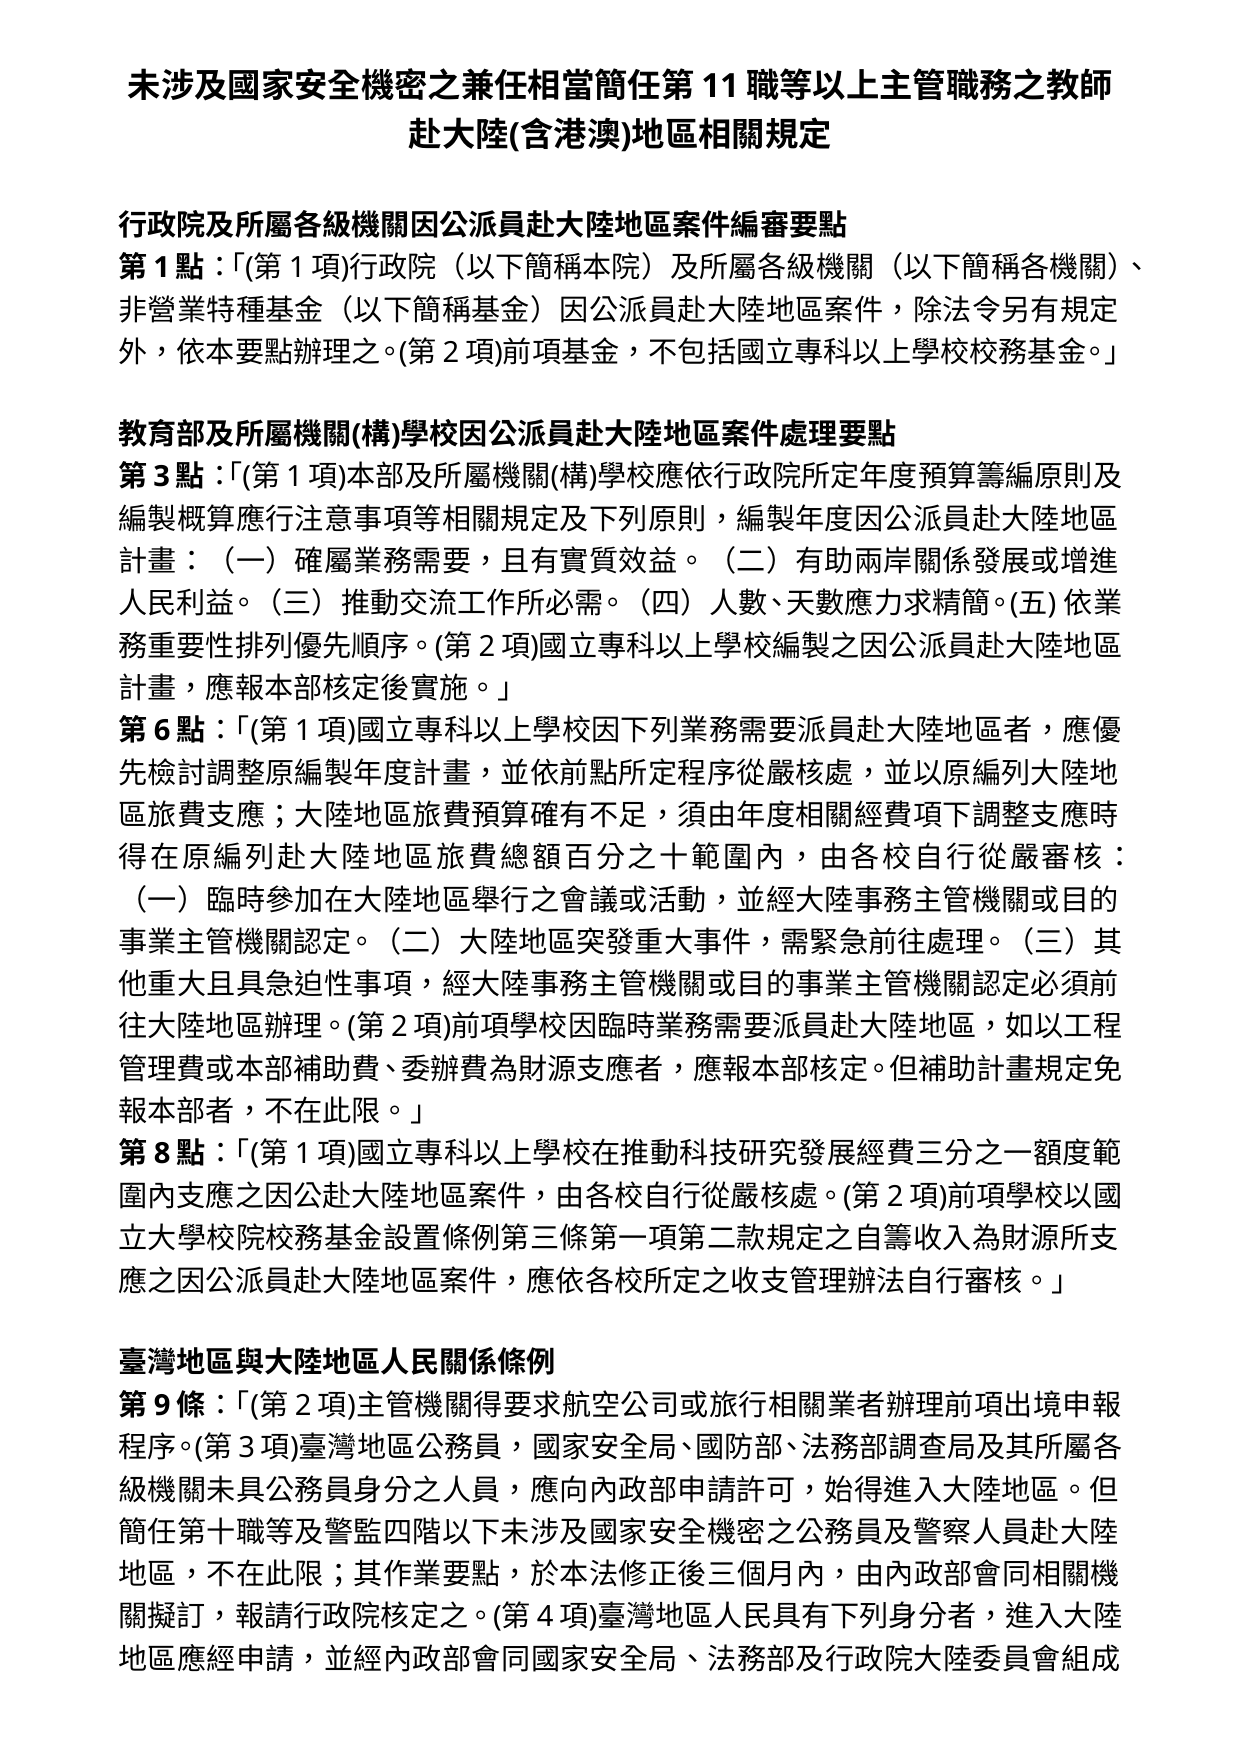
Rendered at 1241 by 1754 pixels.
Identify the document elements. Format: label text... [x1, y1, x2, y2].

text 教育部及所屬機關(構)學校因公派員赴大陸地區案件處理要點 [118, 410, 1122, 453]
text 未涉及國家安全機密之兼任相當簡任第11職等以上主管職務之教師赴大陸(含港澳)地區相關規定 [118, 59, 1122, 156]
text 行政院及所屬各級機關因公派員赴大陸地區案件編審要點 [118, 201, 1122, 244]
text 第8點：「(第1項)國立專科以上學校在推動科技研究發展經費三分之一額度範圍內支應之因公赴大陸地區案件，由各校自行從嚴核處。(第2項)前項學校以國立大學校院校務基金設置條例第三條第一項第二款規定之自籌收入為財源所支應之因公派員赴大陸地區案件，應依各校所定之收支管理辦法自行審核。」 [118, 1130, 1122, 1299]
text 臺灣地區與大陸地區人民關係條例 [118, 1339, 1122, 1381]
text 第9條：「(第2項)主管機關得要求航空公司或旅行相關業者辦理前項出境申報程序。(第3項)臺灣地區公務員，國家安全局、國防部、法務部調查局及其所屬各級機關未具公務員身分之人員，應向內政部申請許可，始得進入大陸地區。但簡任第十職等及警監四階以下未涉及國家安全機密之公務員及警察人員赴大陸地區，不在此限；其作業要點，於本法修正後三個月內，由內政部會同相關機關擬訂，報請行政院核定之。(第4項)臺灣地區人民具有下列身分者，進入大陸地區應經申請，並經內政部會同國家安全局、法務部及行政院大陸委員會組成 [118, 1381, 1122, 1678]
text 第6點：「(第1項)國立專科以上學校因下列業務需要派員赴大陸地區者，應優先檢討調整原編製年度計畫，並依前點所定程序從嚴核處，並以原編列大陸地區旅費支應；大陸地區旅費預算確有不足，須由年度相關經費項下調整支應時，得在原編列赴大陸地區旅費總額百分之十範圍內，由各校自行從嚴審核：（一）臨時參加在大陸地區舉行之會議或活動，並經大陸事務主管機關或目的事業主管機關認定。（二）大陸地區突發重大事件，需緊急前往處理。（三）其他重大且具急迫性事項，經大陸事務主管機關或目的事業主管機關認定必須前往大陸地區辦理。(第2項)前項學校因臨時業務需要派員赴大陸地區，如以工程管理費或本部補助費、委辦費為財源支應者，應報本部核定。但補助計畫規定免報本部者，不在此限。」 [118, 707, 1122, 1130]
text 第3點：「(第1項)本部及所屬機關(構)學校應依行政院所定年度預算籌編原則及編製概算應行注意事項等相關規定及下列原則，編製年度因公派員赴大陸地區計畫：（一）確屬業務需要，且有實質效益。（二）有助兩岸關係發展或增進人民利益。（三）推動交流工作所必需。（四）人數、天數應力求精簡。(五) 依業務重要性排列優先順序。(第2項)國立專科以上學校編製之因公派員赴大陸地區計畫，應報本部核定後實施。」 [118, 453, 1122, 707]
text 第1點：「(第1項)行政院（以下簡稱本院）及所屬各級機關（以下簡稱各機關）、非營業特種基金（以下簡稱基金）因公派員赴大陸地區案件，除法令另有規定外，依本要點辦理之。(第2項)前項基金，不包括國立專科以上學校校務基金。」 [118, 244, 1122, 371]
